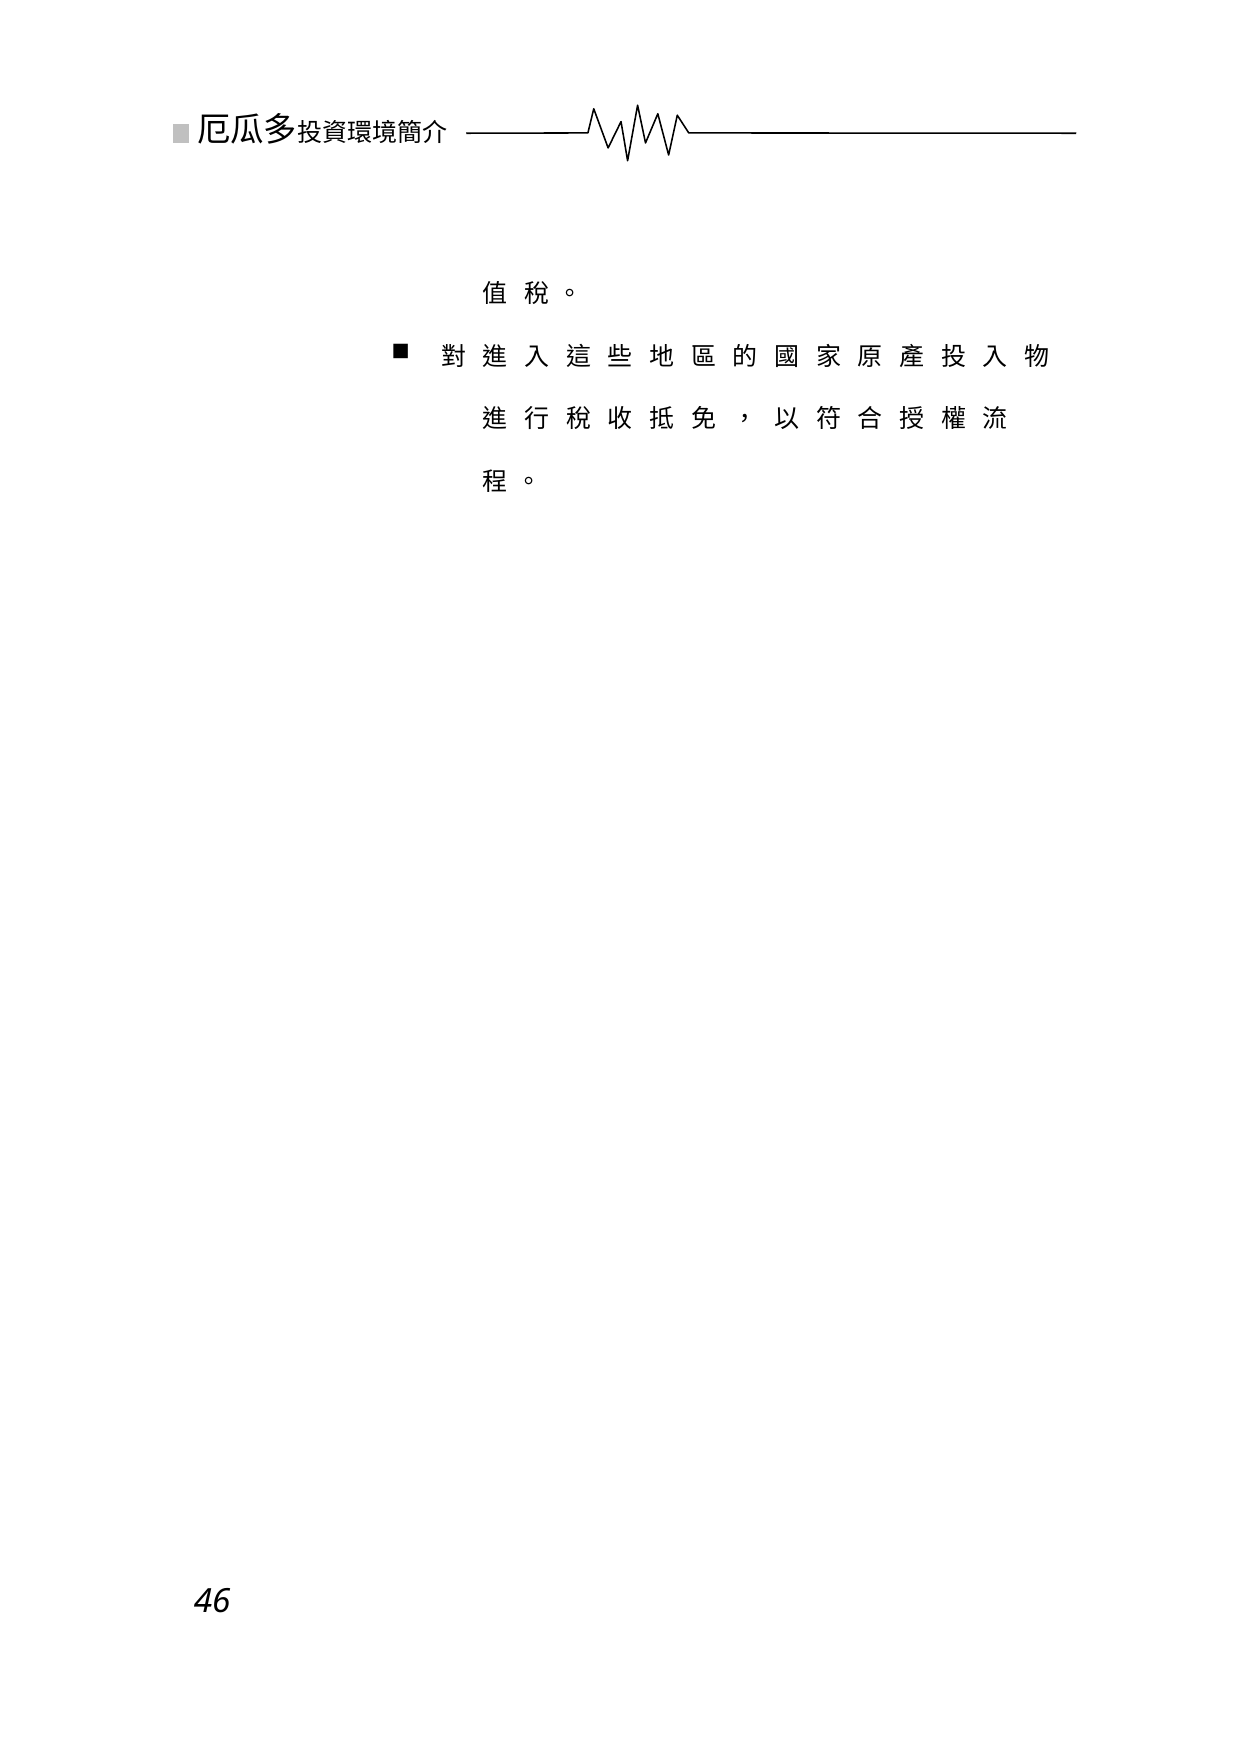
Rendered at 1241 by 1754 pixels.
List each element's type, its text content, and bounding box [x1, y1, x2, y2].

list 對進入這些地區的國家原產投入物進行稅收抵免，以符合授權流程。 [380, 313, 1058, 500]
list 僅針對授權區域的進口貨物免徵增值稅。 [380, 250, 1058, 313]
